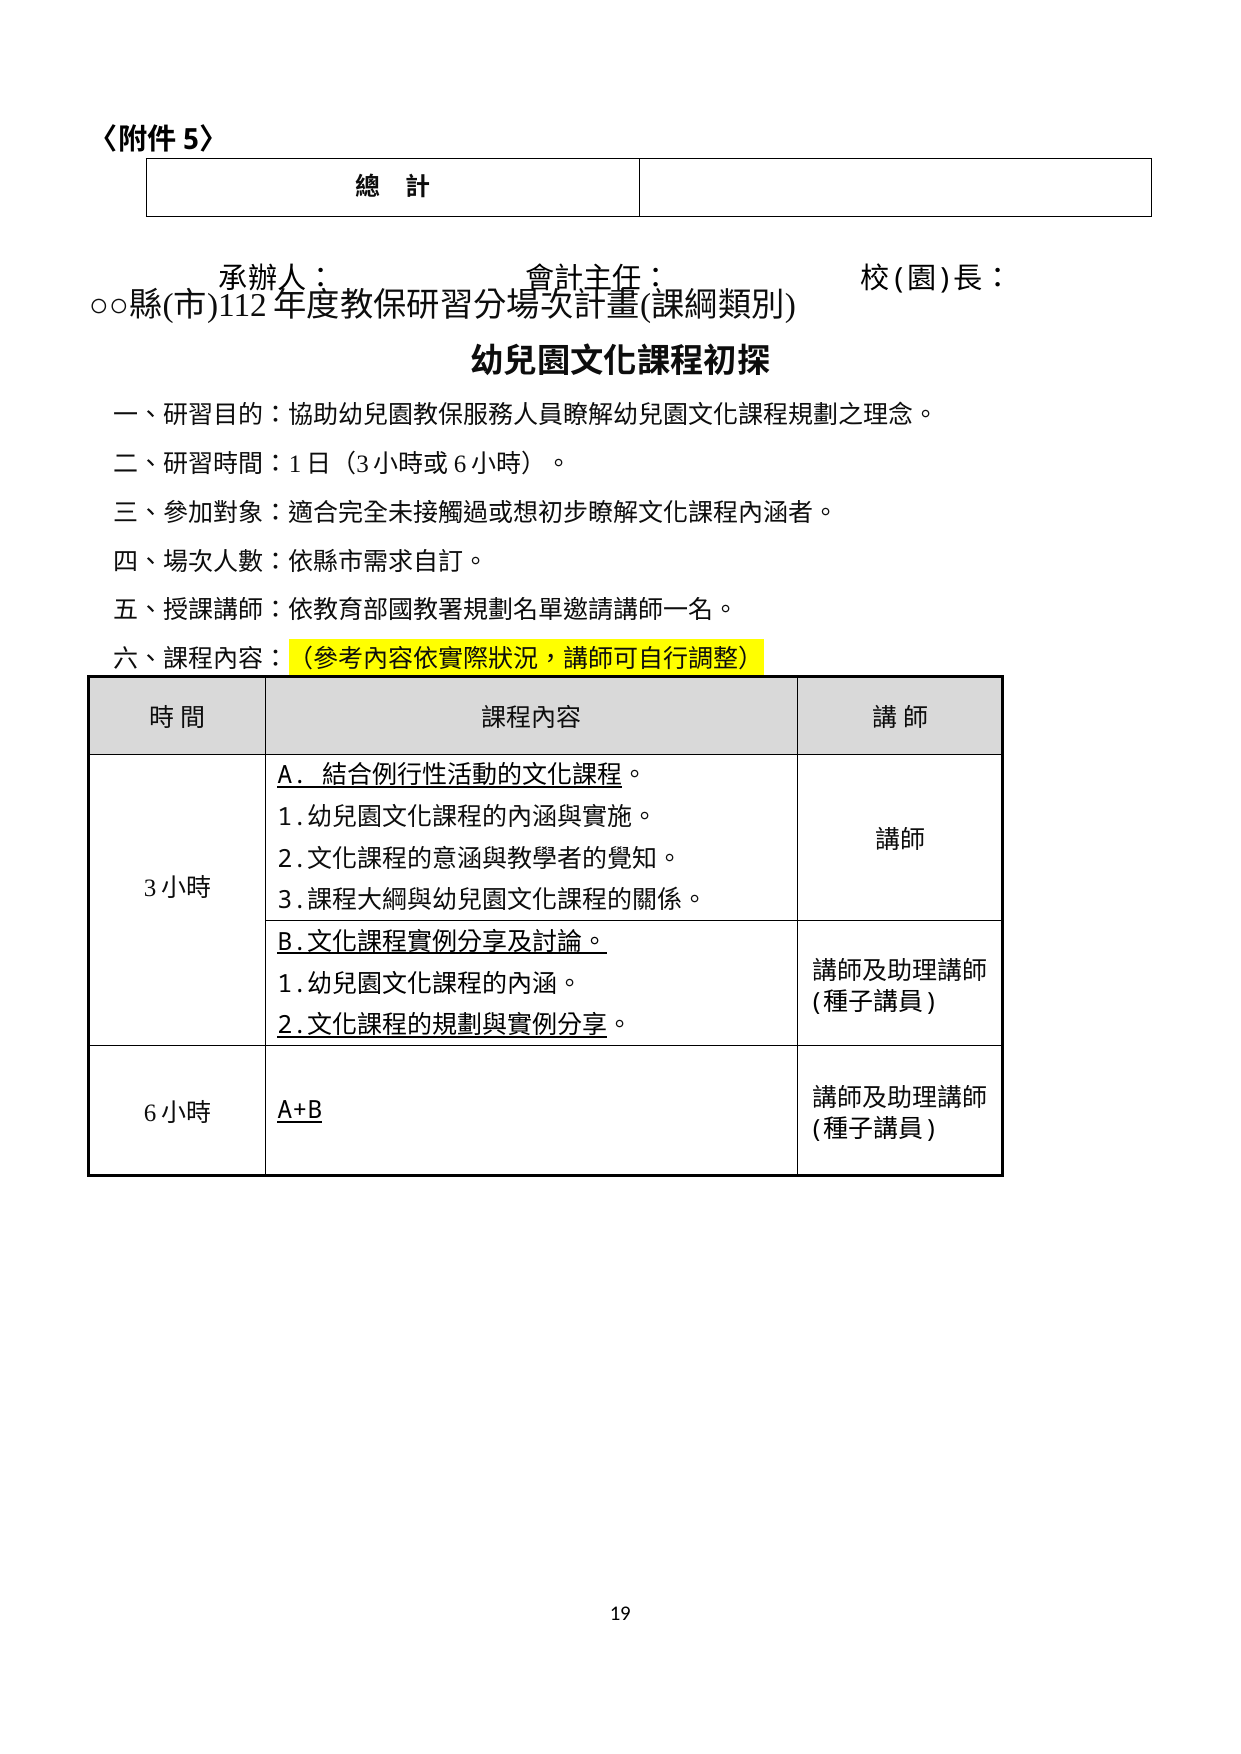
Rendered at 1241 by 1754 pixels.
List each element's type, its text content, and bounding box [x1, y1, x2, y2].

text ○○縣(市)112年度教保研習分場次計畫(課綱類別) [645, 297, 790, 322]
text 一、研習目的：協助幼兒園教保服務人員瞭解幼兒園文化課程規劃之理念。 [114, 395, 1127, 431]
table_cell 講師及助理講師 (種子講員) [798, 921, 1001, 1045]
table_header 課程內容 [266, 678, 797, 754]
text ○○縣(市)112年度教保研習分場次計畫(課綱類別) [167, 297, 213, 322]
text 三、參加對象：適合完全未接觸過或想初步瞭解文化課程內涵者。 [114, 492, 1127, 529]
table_cell A. 結合例行性活動的文化課程。 1.幼兒園文化課程的內涵與實施。 2.文化課程的意涵與教學者的覺知。 3.課程大綱與幼兒園文化課程的關係。 [266, 755, 797, 920]
table_header 時 間 [90, 678, 265, 754]
text 四、場次人數：依縣市需求自訂。 [114, 541, 1127, 577]
text ○○縣(市)112年度教保研習分場次計畫(課綱類別) [788, 297, 1152, 322]
text 承辦人： 會計主任： 校(園)長： [89, 254, 1152, 297]
text ○○縣(市)112年度教保研習分場次計畫(課綱類別) [89, 297, 169, 322]
text 二、研習時間：1日（3小時或6小時）。 [114, 444, 1127, 480]
table_cell B.文化課程實例分享及討論。 1.幼兒園文化課程的內涵。 2.文化課程的規劃與實例分享。 [266, 921, 797, 1045]
table_cell 6小時 [90, 1046, 265, 1174]
table_header 講 師 [798, 678, 1001, 754]
table_cell [640, 159, 1151, 216]
text 五、授課講師：依教育部國教署規劃名單邀請講師一名。 [114, 590, 1127, 626]
text 六、課程內容：（參考內容依實際狀況，講師可自行調整） [114, 639, 1127, 675]
table_cell 3小時 [90, 755, 265, 1045]
text ○○縣(市)112年度教保研習分場次計畫(課綱類別) [211, 297, 647, 322]
table_cell 講師 [798, 755, 1001, 920]
text 幼兒園文化課程初探 [89, 334, 1152, 382]
table_cell 總 計 [147, 159, 639, 216]
table_cell A+B [266, 1046, 797, 1174]
table_cell 講師及助理講師 (種子講員) [798, 1046, 1001, 1174]
